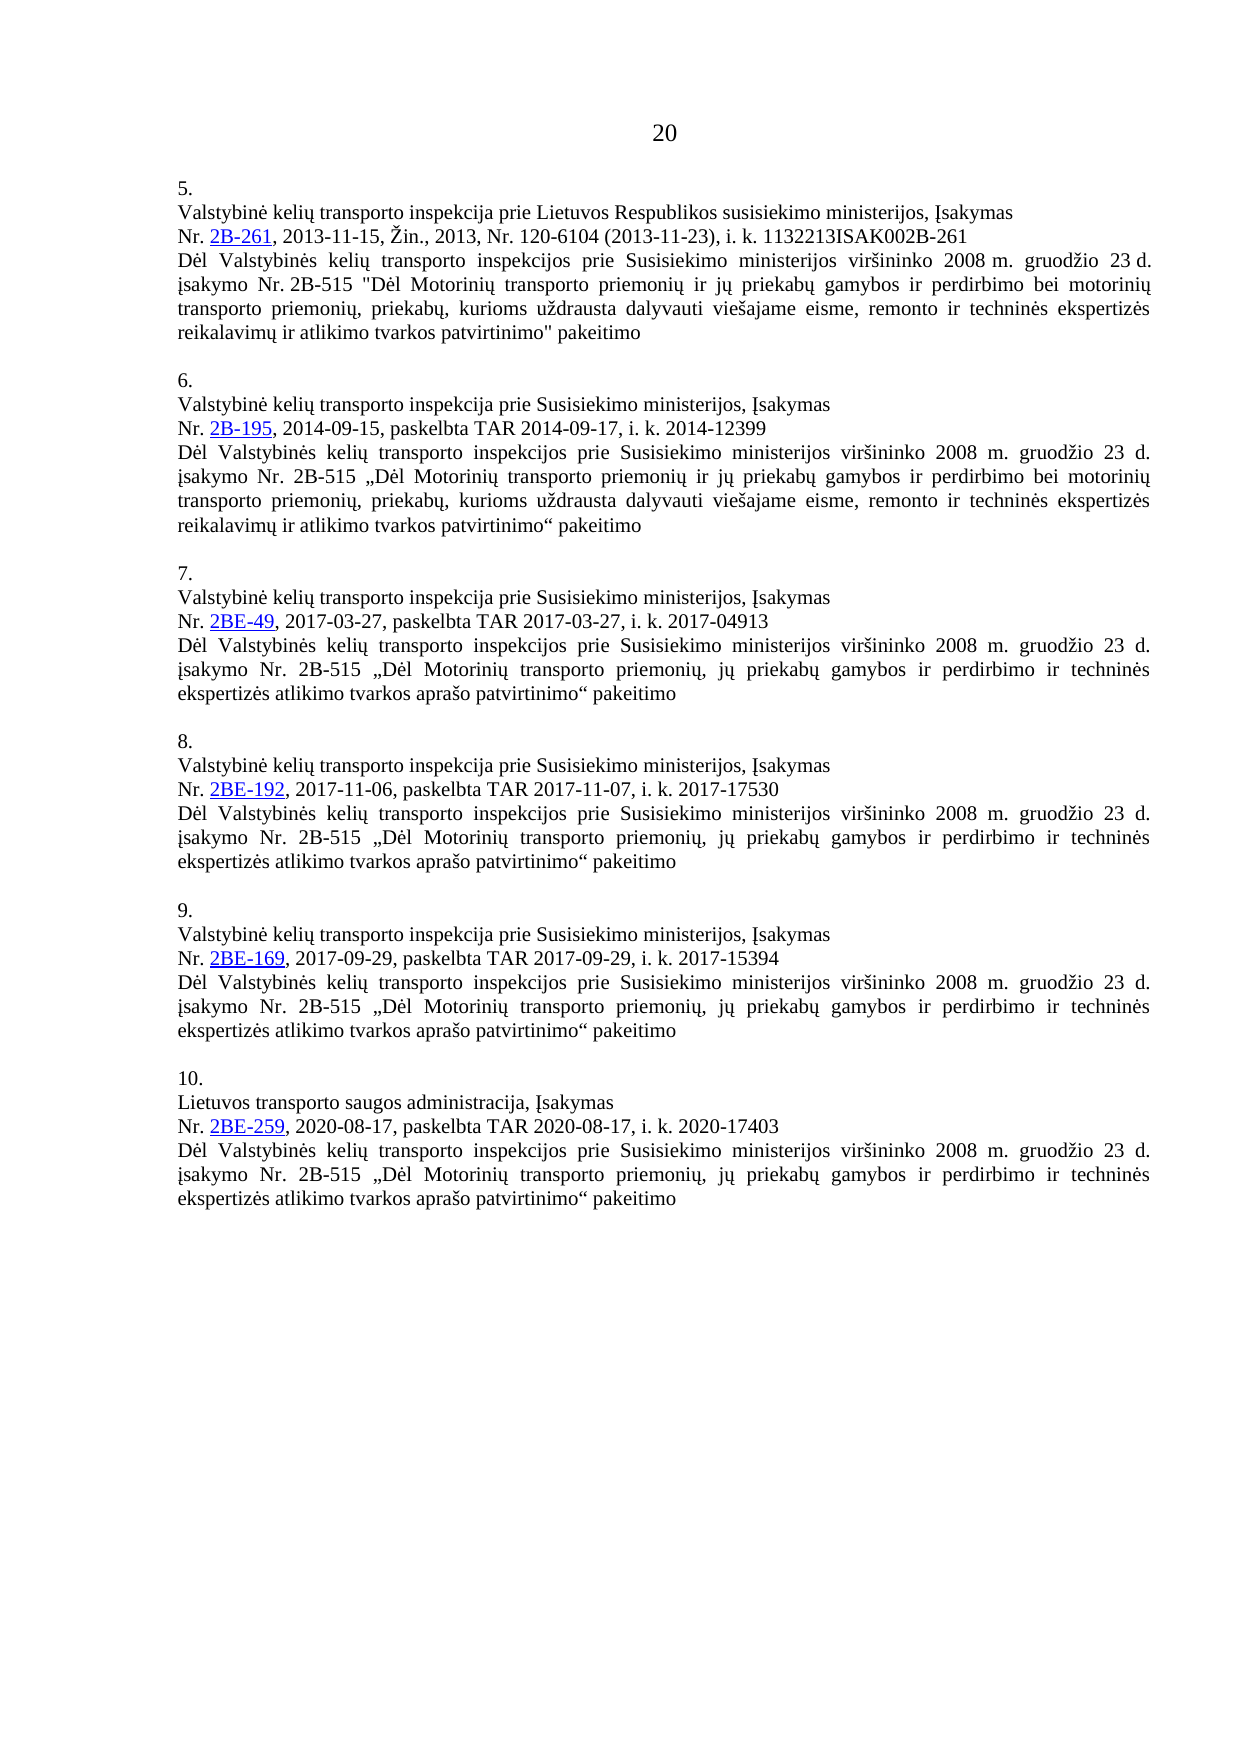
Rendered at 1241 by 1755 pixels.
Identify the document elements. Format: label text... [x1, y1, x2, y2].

text Lietuvos transporto saugos administracija, Įsakymas [177, 1090, 1152, 1114]
text Dėl Valstybinės kelių transporto inspekcijos prie Susisiekimo ministerijos viršininko 2008 m. gruodžio 23 d. įsakymo Nr. 2B-515 „Dėl Motorinių transporto priemonių ir jų priekabų gamybos ir perdirbimo bei motorinių transporto priemonių, priekabų, kurioms uždrausta dalyvauti viešajame eisme, remonto ir techninės ekspertizės reikalavimų ir atlikimo tvarkos patvirtinimo“ pakeitimo [177, 440, 1152, 537]
text 9. [177, 897, 1152, 922]
text Valstybinė kelių transporto inspekcija prie Susisiekimo ministerijos, Įsakymas [177, 922, 1152, 946]
text Dėl Valstybinės kelių transporto inspekcijos prie Susisiekimo ministerijos viršininko 2008 m. gruodžio 23 d. įsakymo Nr. 2B-515 „Dėl Motorinių transporto priemonių, jų priekabų gamybos ir perdirbimo ir techninės ekspertizės atlikimo tvarkos aprašo patvirtinimo“ pakeitimo [177, 633, 1152, 705]
text Dėl Valstybinės kelių transporto inspekcijos prie Susisiekimo ministerijos viršininko 2008 m. gruodžio 23 d. įsakymo Nr. 2B-515 „Dėl Motorinių transporto priemonių, jų priekabų gamybos ir perdirbimo ir techninės ekspertizės atlikimo tvarkos aprašo patvirtinimo“ pakeitimo [177, 970, 1152, 1042]
text 5. [177, 176, 1152, 200]
text Dėl Valstybinės kelių transporto inspekcijos prie Susisiekimo ministerijos viršininko 2008 m. gruodžio 23 d. įsakymo Nr. 2B-515 "Dėl Motorinių transporto priemonių ir jų priekabų gamybos ir perdirbimo bei motorinių transporto priemonių, priekabų, kurioms uždrausta dalyvauti viešajame eisme, remonto ir techninės ekspertizės reikalavimų ir atlikimo tvarkos patvirtinimo" pakeitimo [177, 248, 1152, 344]
text Valstybinė kelių transporto inspekcija prie Susisiekimo ministerijos, Įsakymas [177, 585, 1152, 609]
text 8. [177, 729, 1152, 753]
text Valstybinė kelių transporto inspekcija prie Lietuvos Respublikos susisiekimo ministerijos, Įsakymas [177, 200, 1152, 224]
text Dėl Valstybinės kelių transporto inspekcijos prie Susisiekimo ministerijos viršininko 2008 m. gruodžio 23 d. įsakymo Nr. 2B-515 „Dėl Motorinių transporto priemonių, jų priekabų gamybos ir perdirbimo ir techninės ekspertizės atlikimo tvarkos aprašo patvirtinimo“ pakeitimo [177, 1138, 1152, 1210]
text 6. [177, 368, 1152, 392]
text Valstybinė kelių transporto inspekcija prie Susisiekimo ministerijos, Įsakymas [177, 753, 1152, 777]
text Dėl Valstybinės kelių transporto inspekcijos prie Susisiekimo ministerijos viršininko 2008 m. gruodžio 23 d. įsakymo Nr. 2B-515 „Dėl Motorinių transporto priemonių, jų priekabų gamybos ir perdirbimo ir techninės ekspertizės atlikimo tvarkos aprašo patvirtinimo“ pakeitimo [177, 801, 1152, 873]
text Nr. 2BE-259, 2020-08-17, paskelbta TAR 2020-08-17, i. k. 2020-17403 [177, 1114, 1152, 1138]
text 10. [177, 1066, 1152, 1090]
text Nr. 2B-261, 2013-11-15, Žin., 2013, Nr. 120-6104 (2013-11-23), i. k. 1132213ISAK002B-261 [177, 224, 1152, 248]
text 7. [177, 561, 1152, 585]
text Nr. 2BE-49, 2017-03-27, paskelbta TAR 2017-03-27, i. k. 2017-04913 [177, 609, 1152, 633]
text Nr. 2BE-169, 2017-09-29, paskelbta TAR 2017-09-29, i. k. 2017-15394 [177, 946, 1152, 970]
text Nr. 2B-195, 2014-09-15, paskelbta TAR 2014-09-17, i. k. 2014-12399 [177, 416, 1152, 440]
text Nr. 2BE-192, 2017-11-06, paskelbta TAR 2017-11-07, i. k. 2017-17530 [177, 777, 1152, 801]
text Valstybinė kelių transporto inspekcija prie Susisiekimo ministerijos, Įsakymas [177, 392, 1152, 416]
